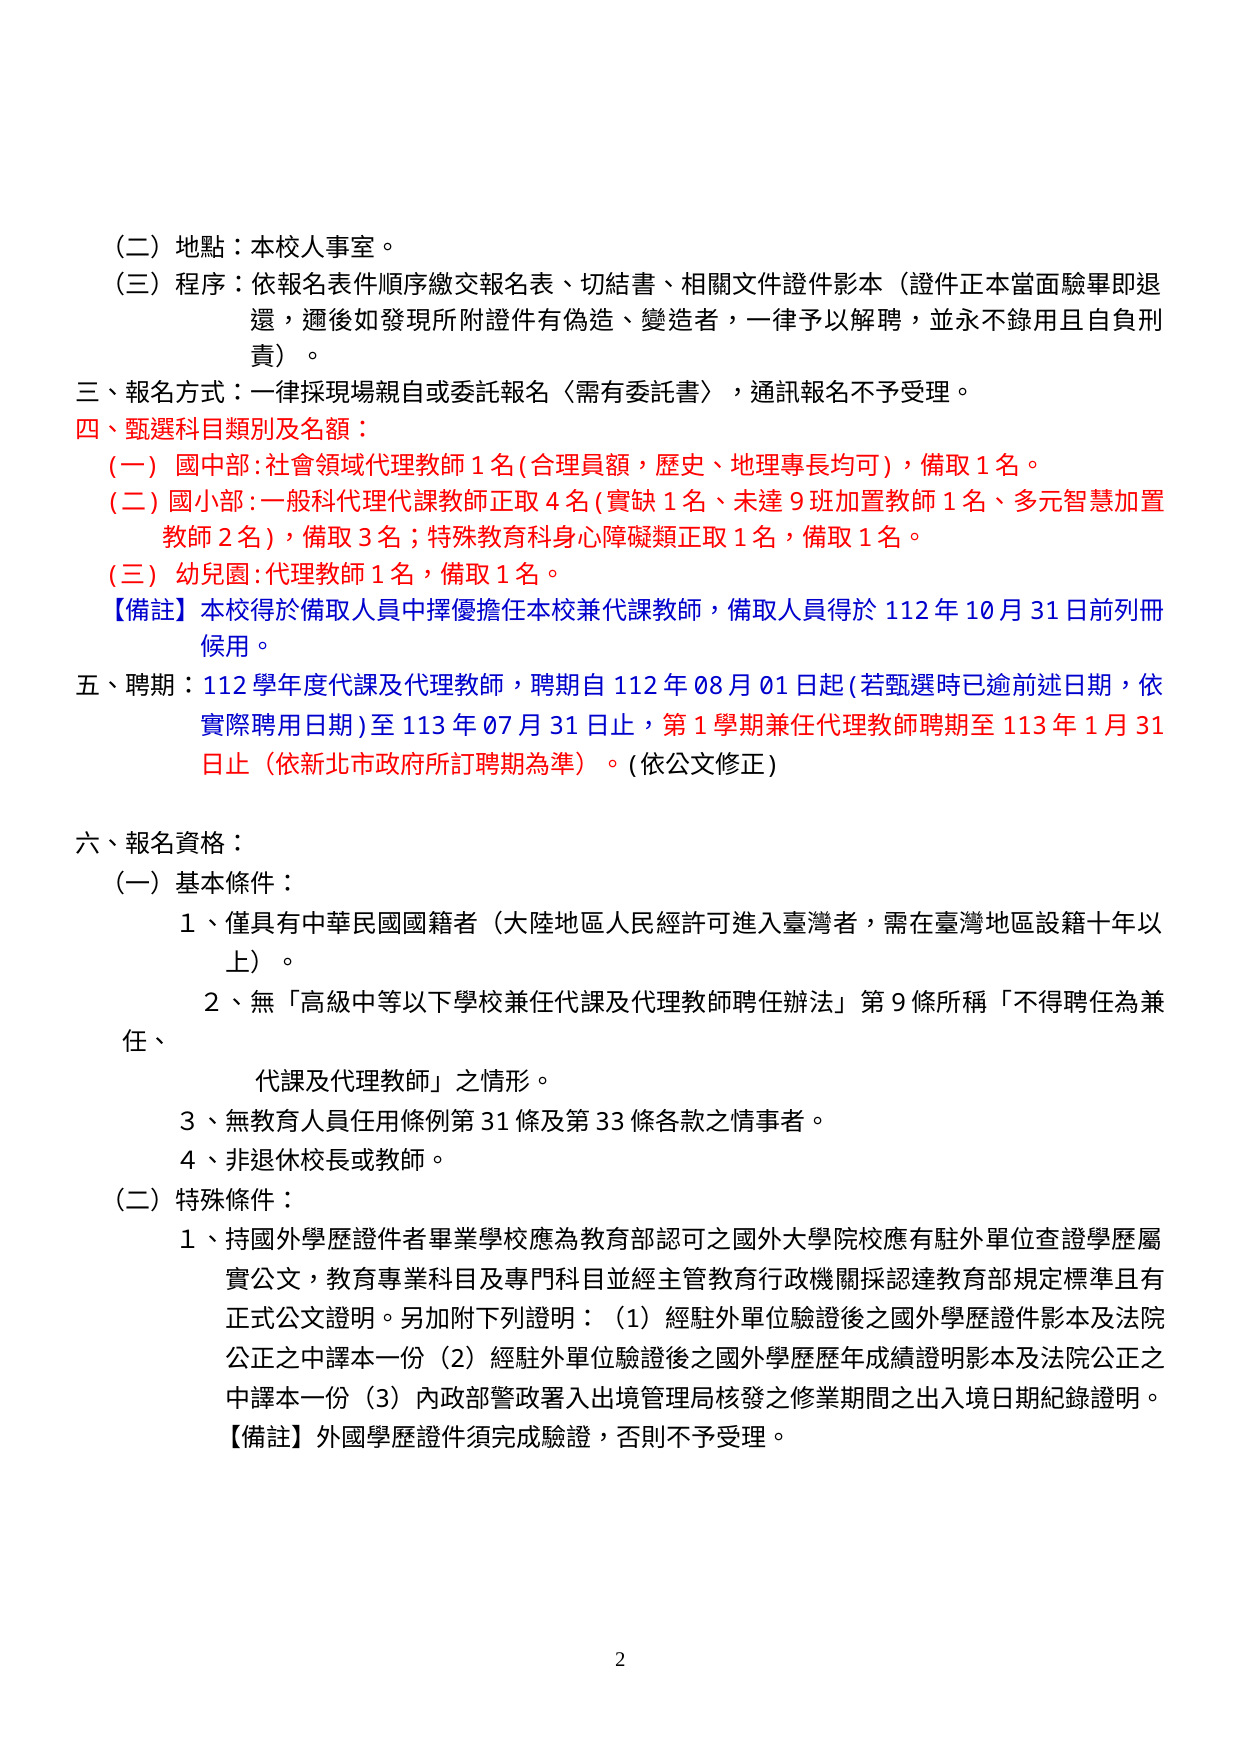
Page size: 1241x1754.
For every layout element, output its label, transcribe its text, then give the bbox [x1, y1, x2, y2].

text １、持國外學歷證件者畢業學校應為教育部認可之國外大學院校應有駐外單位查證學歷屬實公文，教育專業科目及專門科目並經主管教育行政機關採認達教育部規定標準且有正式公文證明。另加附下列證明：（1）經駐外單位驗證後之國外學歷證件影本及法院公正之中譯本一份（2）經駐外單位驗證後之國外學歷歷年成績證明影本及法院公正之中譯本一份（3）內政部警政署入出境管理局核發之修業期間之出入境日期紀錄證明。 [175, 1217, 1165, 1415]
text ３、無教育人員任用條例第31條及第33條各款之情事者。 [75, 1098, 1165, 1138]
text （一）基本條件： [75, 861, 1165, 900]
text 六、報名資格： [75, 821, 1165, 861]
text １、僅具有中華民國國籍者（大陸地區人民經許可進入臺灣者，需在臺灣地區設籍十年以上）。 [175, 900, 1165, 979]
text (一) 國中部:社會領域代理教師1名(合理員額，歷史、地理專長均可)，備取1名。 [75, 445, 1165, 482]
text 三、報名方式：一律採現場親自或委託報名〈需有委託書〉，通訊報名不予受理。 [75, 373, 1165, 409]
text 【備註】本校得於備取人員中擇優擔任本校兼代課教師，備取人員得於112年10月31日前列冊候用。 [100, 590, 1165, 663]
text 五、聘期：112學年度代課及代理教師，聘期自112年08月01日起(若甄選時已逾前述日期，依實際聘用日期)至113年07月31日止，第1學期兼任代理教師聘期至113年1月31日止（依新北市政府所訂聘期為準）。(依公文修正) [75, 663, 1165, 782]
text （二）特殊條件： [100, 1177, 1165, 1217]
text (二) 國小部:一般科代理代課教師正取4名(實缺1名、未達9班加置教師1名、多元智慧加置教師2名)，備取3名；特殊教育科身心障礙類正取1名，備取1名。 [75, 482, 1165, 554]
text 四、甄選科目類別及名額： [75, 409, 1165, 445]
text (三) 幼兒園:代理教師1名，備取1名。 [75, 554, 1165, 590]
text ２、無「高級中等以下學校兼任代課及代理教師聘任辦法」第9條所稱「不得聘任為兼任、 [75, 979, 1165, 1059]
text ４、非退休校長或教師。 [175, 1138, 1165, 1177]
text 代課及代理教師」之情形。 [75, 1059, 1165, 1098]
text 【備註】外國學歷證件須完成驗證，否則不予受理。 [129, 1415, 1165, 1454]
text （二）地點：本校人事室。 [75, 228, 1165, 264]
text （三）程序：依報名表件順序繳交報名表、切結書、相關文件證件影本（證件正本當面驗畢即退還，邇後如發現所附證件有偽造、變造者，一律予以解聘，並永不錄用且自負刑責）。 [100, 264, 1165, 373]
